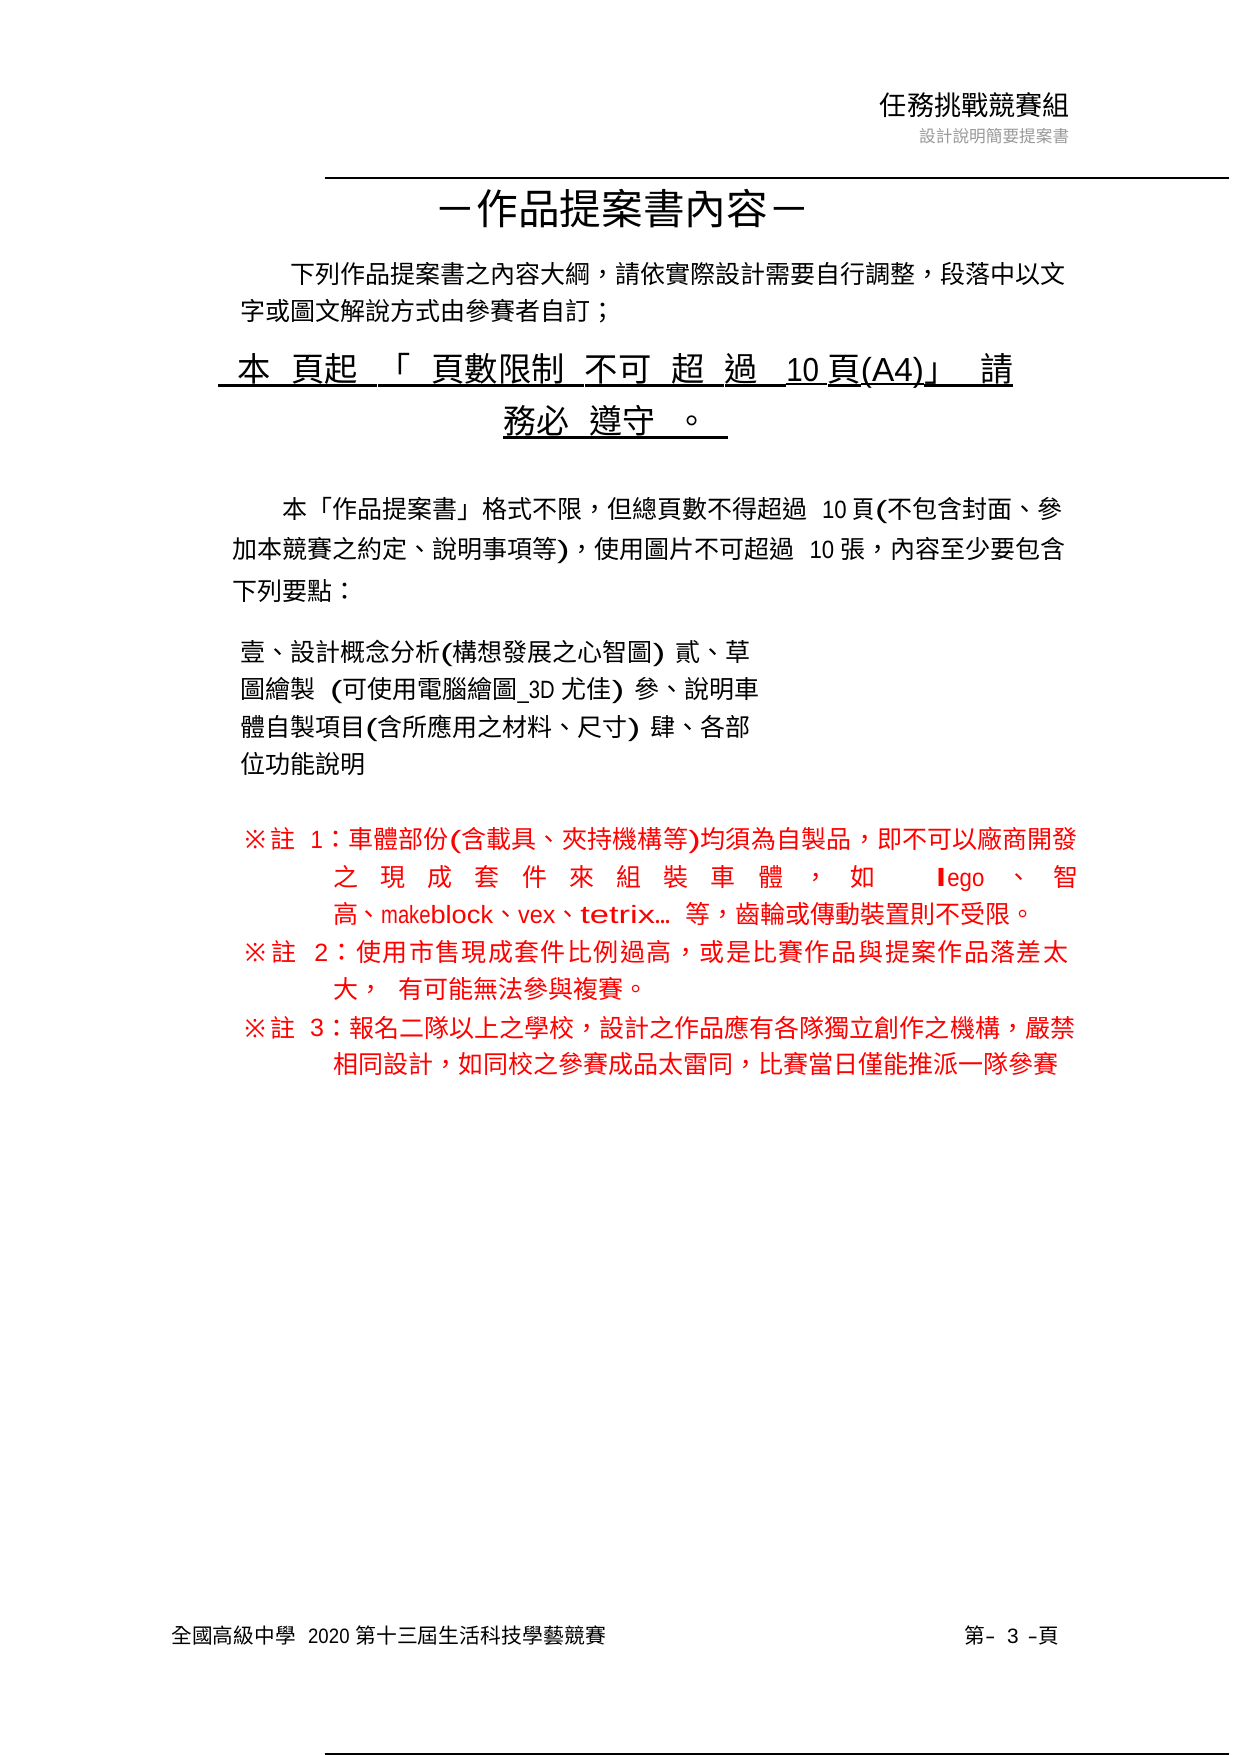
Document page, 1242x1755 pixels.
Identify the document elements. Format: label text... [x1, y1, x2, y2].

text 加本競賽之約定、說明事項等)，使用圖片不可超過 10 張，內容至少要包含 下列要點： [232, 532, 1066, 607]
text 相同設計，如同校之參賽成品太雷同，比賽當日僅能推派一隊參賽 [333, 1041, 1087, 1078]
text 下列作品提案書之內容大綱，請依實際設計需要自行調整，段落中以文 字或圖文解說方式由參賽者自訂； [240, 253, 1074, 328]
text 本 頁起 「 頁數限制 不可 超 過 10 頁(A4)」 請 務必 遵守 。 [217, 335, 1014, 438]
text ※註 2：使用市售現成套件比例過高，或是比賽作品與提案作品落差太大， 有可能無法參與複賽。 [240, 931, 1069, 1006]
text [427, 173, 817, 177]
text 壹、設計概念分析(構想發展之心智圖) 貳、草圖繪製 (可使用電腦繪圖_3D 尤佳) 參、說明車體自製項目(含所應用之材料、尺寸) 肆、各部位功能說明 [240, 631, 774, 781]
text ※註 3：報名二隊以上之學校，設計之作品應有各隊獨立創作之機構，嚴禁 [240, 1006, 1087, 1041]
text －作品提案書內容－ [427, 179, 817, 232]
text 本「作品提案書」格式不限，但總頁數不得超過 10 頁(不包含封面、參 [282, 492, 1087, 523]
text ※註 1：車體部份(含載具、夾持機構等)均須為自製品，即不可以廠商開發 之現成套件來組裝車體，如 lego、智高、makeblock、vex、tetrix… 等，齒輪或傳動裝置則不受限。 [240, 818, 1079, 931]
